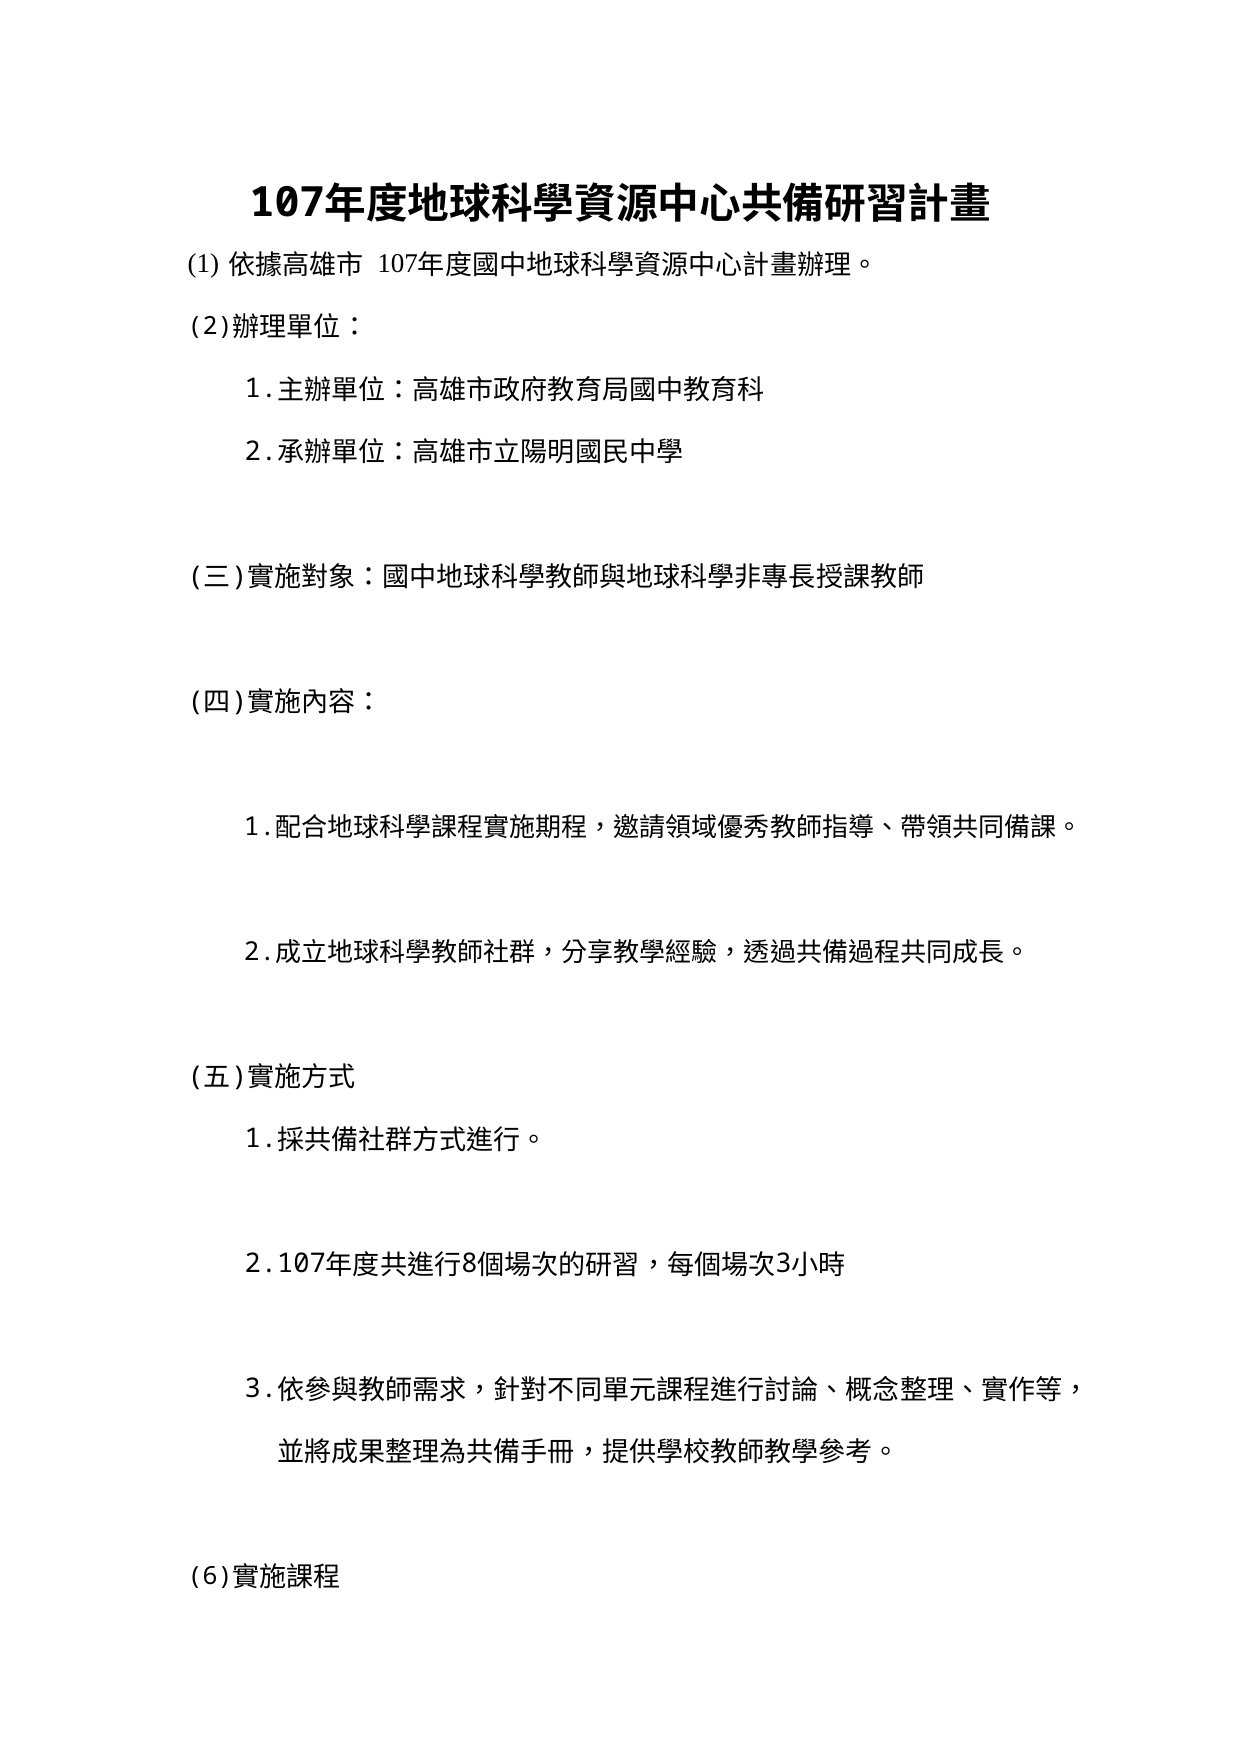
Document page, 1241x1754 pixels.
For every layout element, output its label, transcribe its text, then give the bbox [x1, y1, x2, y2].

list 實施課程 [187, 1533, 1053, 1596]
text 2.107年度共進行8個場次的研習，每個場次3小時 [228, 1221, 1053, 1283]
text 107年度地球科學資源中心共備研習計畫 [187, 158, 1053, 221]
text (三)實施對象：國中地球科學教師與地球科學非專長授課教師 [187, 533, 1053, 596]
list 辦理單位： [187, 283, 1053, 346]
text 1.採共備社群方式進行。 [228, 1096, 1053, 1158]
text 1.主辦單位：高雄市政府教育局國中教育科 [228, 346, 1053, 408]
text 1.配合地球科學課程實施期程，邀請領域優秀教師指導、帶領共同備課。 [228, 783, 1118, 846]
text 2.成立地球科學教師社群，分享教學經驗，透過共備過程共同成長。 [228, 908, 1053, 971]
text (四)實施內容： [187, 658, 1053, 721]
list 依據高雄市 107年度國中地球科學資源中心計畫辦理。 [187, 221, 1053, 283]
text 3.依參與教師需求，針對不同單元課程進行討論、概念整理、實作等， 並將成果整理為共備手冊，提供學校教師教學參考。 [228, 1346, 1088, 1471]
text (五)實施方式 [187, 1033, 1053, 1096]
text 2.承辦單位：高雄市立陽明國民中學 [228, 408, 1053, 471]
